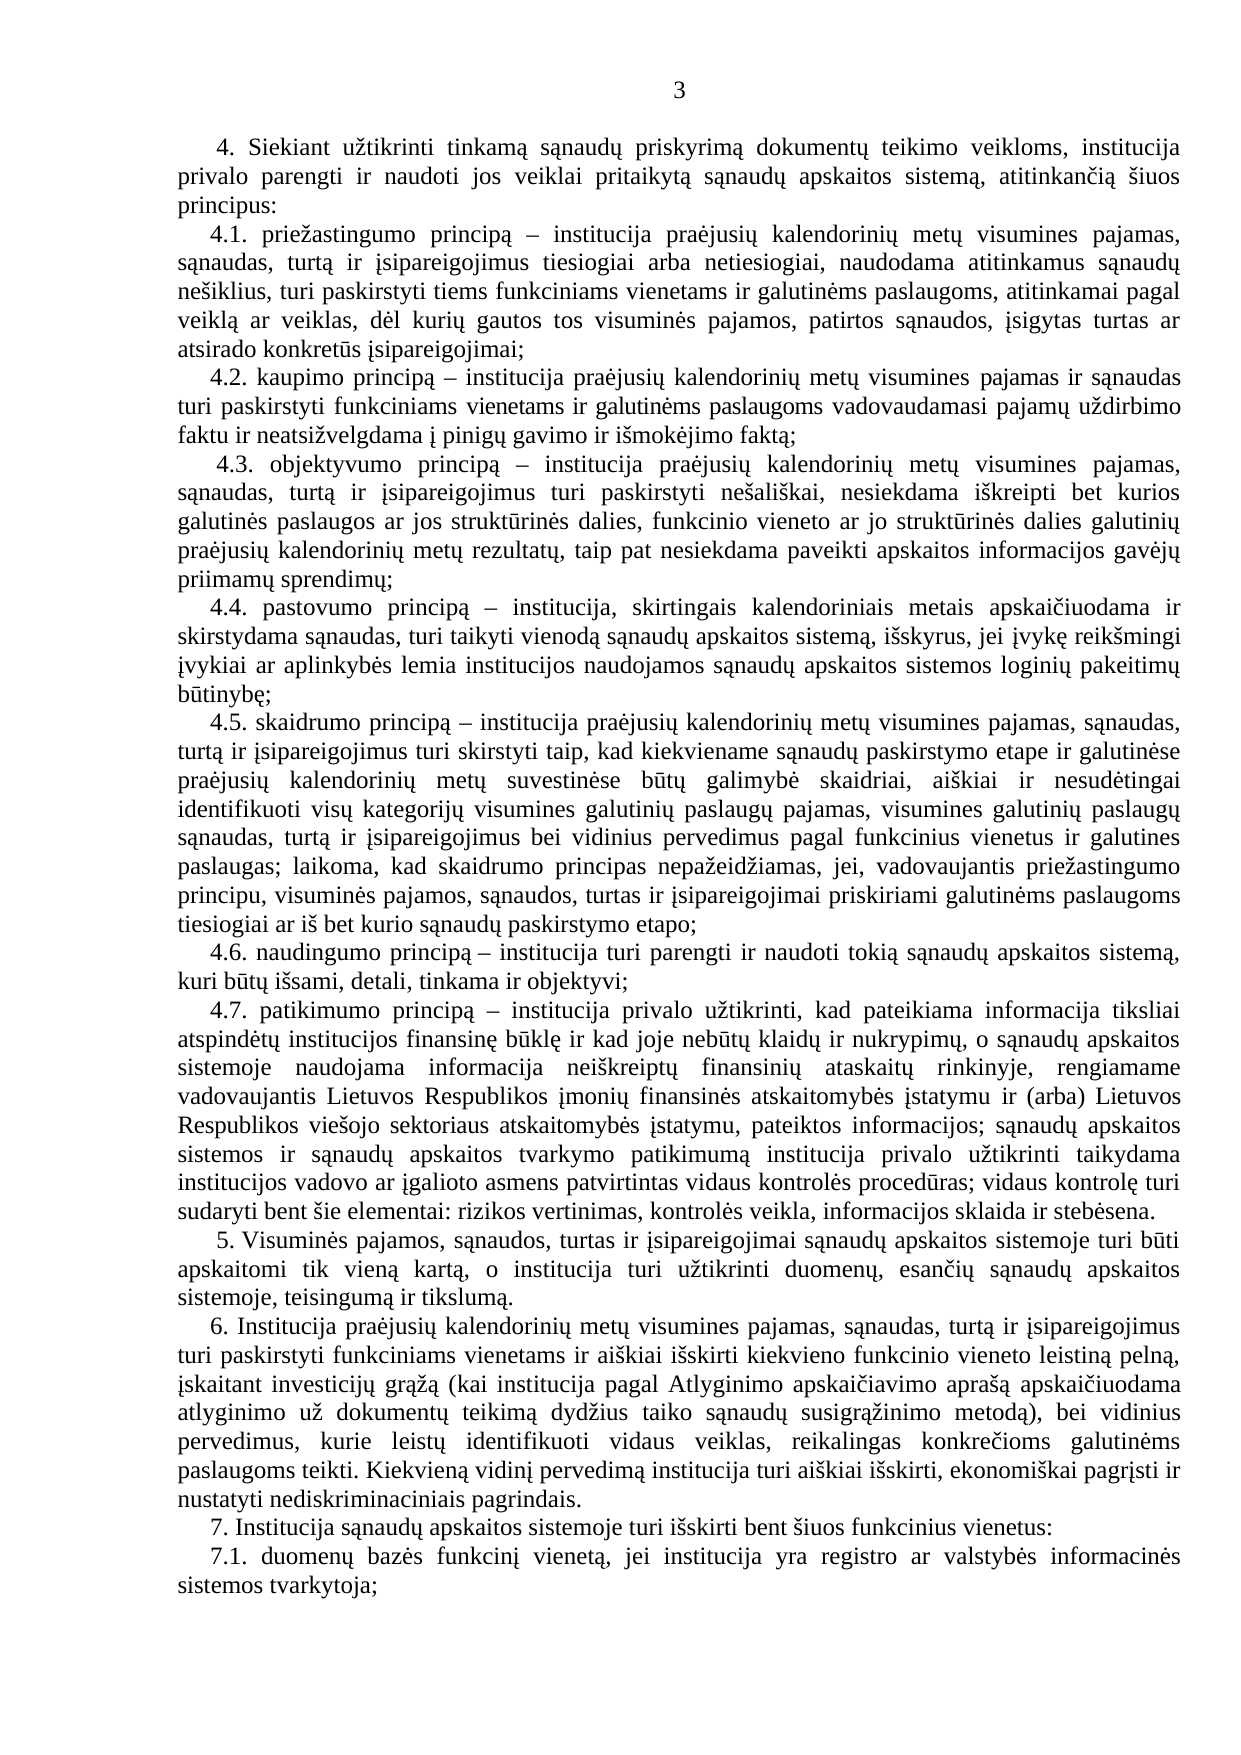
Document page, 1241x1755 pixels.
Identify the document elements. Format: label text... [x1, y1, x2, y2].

text 4.2. kaupimo principą – institucija praėjusių kalendorinių metų visumines pajamas ir sąnaudas turi paskirstyti funkciniams vienetams ir galutinėms paslaugoms vadovaudamasi pajamų uždirbimo faktu ir neatsižvelgdama į pinigų gavimo ir išmokėjimo faktą; [177, 362, 1181, 449]
text 4.3. objektyvumo principą – institucija praėjusių kalendorinių metų visumines pajamas, sąnaudas, turtą ir įsipareigojimus turi paskirstyti nešališkai, nesiekdama iškreipti bet kurios galutinės paslaugos ar jos struktūrinės dalies, funkcinio vieneto ar jo struktūrinės dalies galutinių praėjusių kalendorinių metų rezultatų, taip pat nesiekdama paveikti apskaitos informacijos gavėjų priimamų sprendimų; [177, 449, 1181, 592]
text 4.4. pastovumo principą – institucija, skirtingais kalendoriniais metais apskaičiuodama ir skirstydama sąnaudas, turi taikyti vienodą sąnaudų apskaitos sistemą, išskyrus, jei įvykę reikšmingi įvykiai ar aplinkybės lemia institucijos naudojamos sąnaudų apskaitos sistemos loginių pakeitimų būtinybę; [177, 592, 1181, 707]
text 7.1. duomenų bazės funkcinį vienetą, jei institucija yra registro ar valstybės informacinės sistemos tvarkytoja; [177, 1541, 1181, 1599]
text 7. Institucija sąnaudų apskaitos sistemoje turi išskirti bent šiuos funkcinius vienetus: [177, 1512, 1181, 1541]
text 4. Siekiant užtikrinti tinkamą sąnaudų priskyrimą dokumentų teikimo veikloms, institucija privalo parengti ir naudoti jos veiklai pritaikytą sąnaudų apskaitos sistemą, atitinkančią šiuos principus: [177, 132, 1181, 219]
text 5. Visuminės pajamos, sąnaudos, turtas ir įsipareigojimai sąnaudų apskaitos sistemoje turi būti apskaitomi tik vieną kartą, o institucija turi užtikrinti duomenų, esančių sąnaudų apskaitos sistemoje, teisingumą ir tikslumą. [177, 1225, 1181, 1311]
text 4.1. priežastingumo principą – institucija praėjusių kalendorinių metų visumines pajamas, sąnaudas, turtą ir įsipareigojimus tiesiogiai arba netiesiogiai, naudodama atitinkamus sąnaudų nešiklius, turi paskirstyti tiems funkciniams vienetams ir galutinėms paslaugoms, atitinkamai pagal veiklą ar veiklas, dėl kurių gautos tos visuminės pajamos, patirtos sąnaudos, įsigytas turtas ar atsirado konkretūs įsipareigojimai; [177, 219, 1181, 362]
text 4.7. patikimumo principą – institucija privalo užtikrinti, kad pateikiama informacija tiksliai atspindėtų institucijos finansinę būklę ir kad joje nebūtų klaidų ir nukrypimų, o sąnaudų apskaitos sistemoje naudojama informacija neiškreiptų finansinių ataskaitų rinkinyje, rengiamame vadovaujantis Lietuvos Respublikos įmonių finansinės atskaitomybės įstatymu ir (arba) Lietuvos Respublikos viešojo sektoriaus atskaitomybės įstatymu, pateiktos informacijos; sąnaudų apskaitos sistemos ir sąnaudų apskaitos tvarkymo patikimumą institucija privalo užtikrinti taikydama institucijos vadovo ar įgalioto asmens patvirtintas vidaus kontrolės procedūras; vidaus kontrolę turi sudaryti bent šie elementai: rizikos vertinimas, kontrolės veikla, informacijos sklaida ir stebėsena. [177, 995, 1181, 1225]
text 4.5. skaidrumo principą – institucija praėjusių kalendorinių metų visumines pajamas, sąnaudas, turtą ir įsipareigojimus turi skirstyti taip, kad kiekviename sąnaudų paskirstymo etape ir galutinėse praėjusių kalendorinių metų suvestinėse būtų galimybė skaidriai, aiškiai ir nesudėtingai identifikuoti visų kategorijų visumines galutinių paslaugų pajamas, visumines galutinių paslaugų sąnaudas, turtą ir įsipareigojimus bei vidinius pervedimus pagal funkcinius vienetus ir galutines paslaugas; laikoma, kad skaidrumo principas nepažeidžiamas, jei, vadovaujantis priežastingumo principu, visuminės pajamos, sąnaudos, turtas ir įsipareigojimai priskiriami galutinėms paslaugoms tiesiogiai ar iš bet kurio sąnaudų paskirstymo etapo; [177, 707, 1181, 937]
text 4.6. naudingumo principą – institucija turi parengti ir naudoti tokią sąnaudų apskaitos sistemą, kuri būtų išsami, detali, tinkama ir objektyvi; [177, 937, 1181, 995]
text 6. Institucija praėjusių kalendorinių metų visumines pajamas, sąnaudas, turtą ir įsipareigojimus turi paskirstyti funkciniams vienetams ir aiškiai išskirti kiekvieno funkcinio vieneto leistiną pelną, įskaitant investicijų grąžą (kai institucija pagal Atlyginimo apskaičiavimo aprašą apskaičiuodama atlyginimo už dokumentų teikimą dydžius taiko sąnaudų susigrąžinimo metodą), bei vidinius pervedimus, kurie leistų identifikuoti vidaus veiklas, reikalingas konkrečioms galutinėms paslaugoms teikti. Kiekvieną vidinį pervedimą institucija turi aiškiai išskirti, ekonomiškai pagrįsti ir nustatyti nediskriminaciniais pagrindais. [177, 1311, 1181, 1512]
